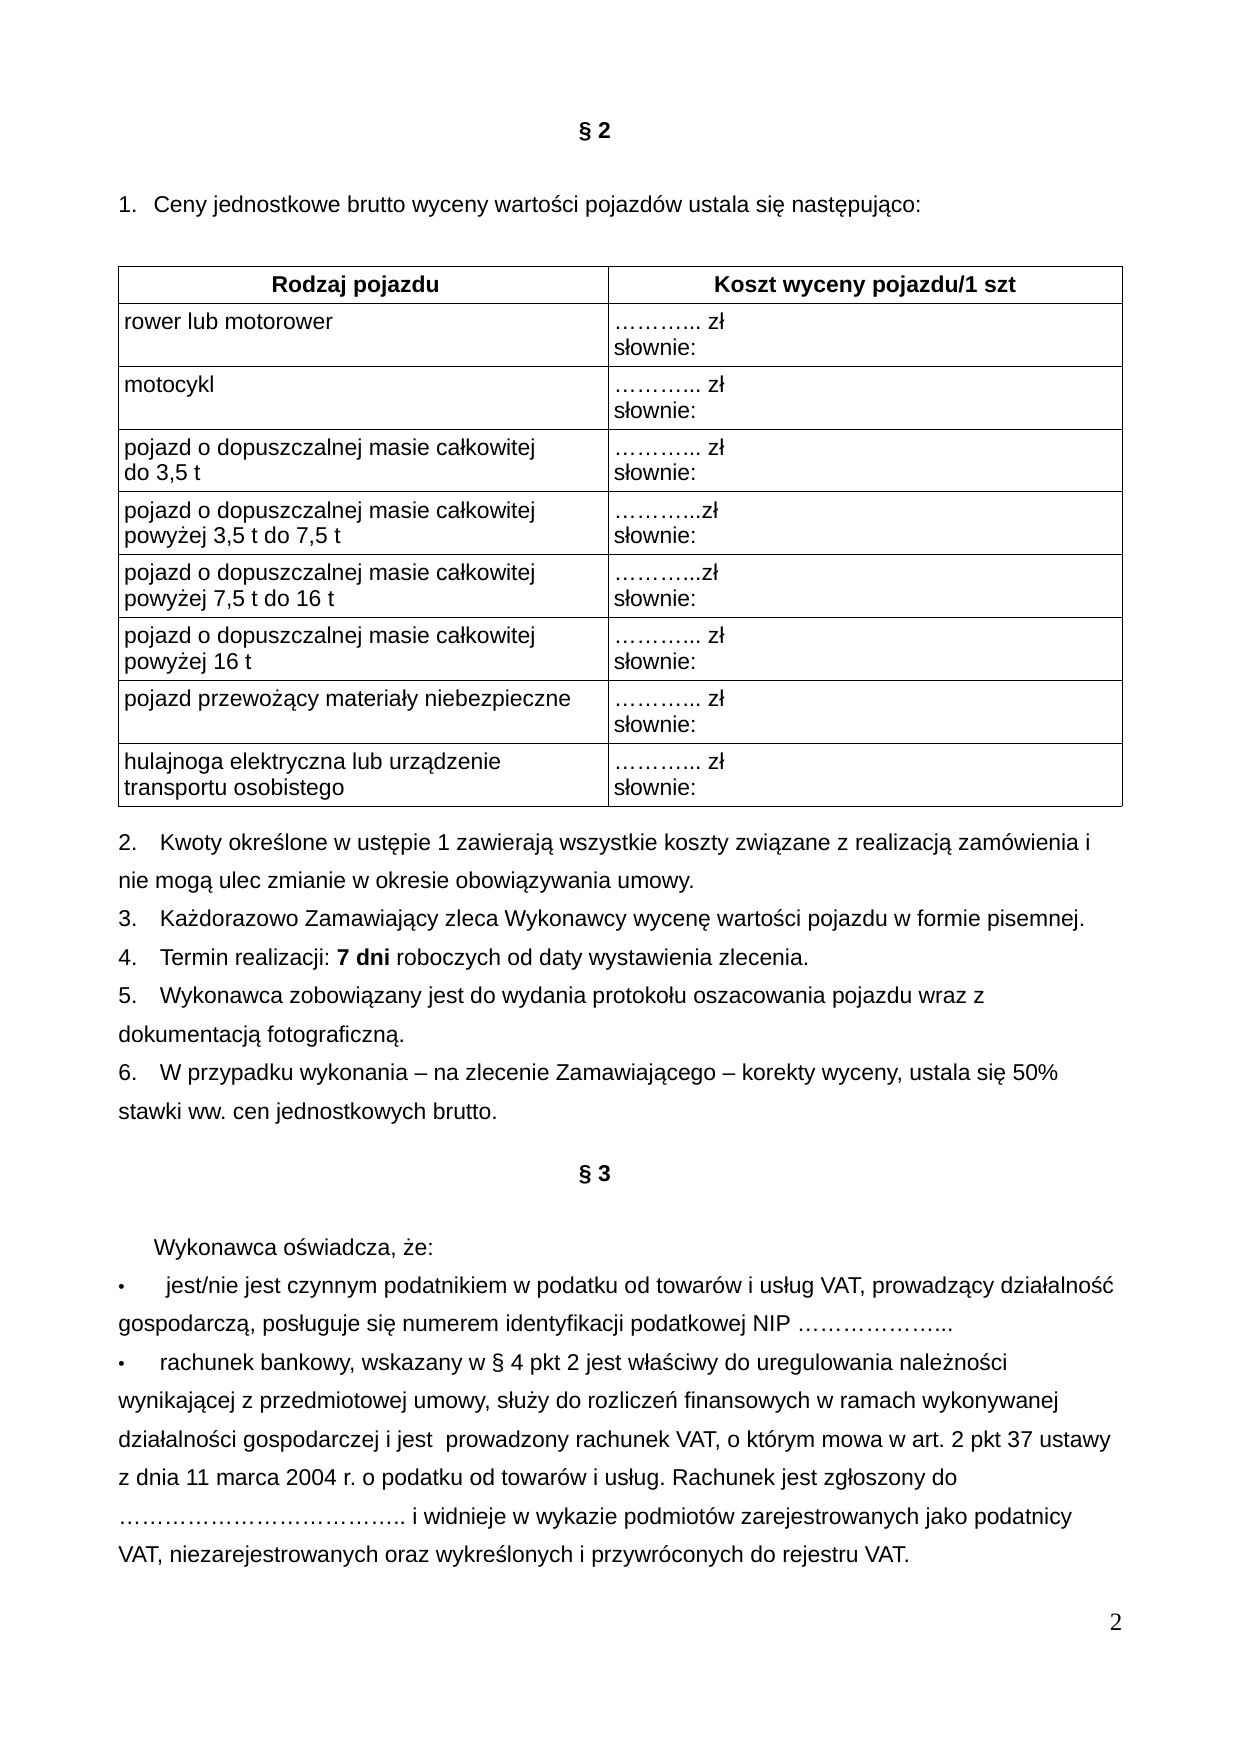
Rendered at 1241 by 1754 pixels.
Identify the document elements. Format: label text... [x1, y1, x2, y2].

list Wykonawca zobowiązany jest do wydania protokołu oszacowania pojazdu wraz z dokumentacją fotograficzną. [118, 983, 1122, 1047]
table_cell ………...zł słownie: [609, 492, 1122, 554]
list rachunek bankowy, wskazany w § 4 pkt 2 jest właściwy do uregulowania należności wynikającej z przedmiotowej umowy, służy do rozliczeń finansowych w ramach wykonywanej działalności gospodarczej i jest prowadzony rachunek VAT, o którym mowa w art. 2 pkt 37 ustawy z dnia 11 marca 2004 r. o podatku od towarów i usług. Rachunek jest zgłoszony do ……………………………….. i widnieje w wykazie podmiotów zarejestrowanych jako podatnicy VAT, niezarejestrowanych oraz wykreślonych i przywróconych do rejestru VAT. [118, 1349, 1122, 1567]
list Termin realizacji: 7 dni roboczych od daty wystawienia zlecenia. [118, 944, 1122, 970]
text § 2 [579, 118, 1122, 144]
table_cell ………... zł słownie: [609, 744, 1122, 806]
list W przypadku wykonania – na zlecenie Zamawiającego – korekty wyceny, ustala się 50% stawki ww. cen jednostkowych brutto. [118, 1060, 1122, 1124]
list Kwoty określone w ustępie 1 zawierają wszystkie koszty związane z realizacją zamówienia i nie mogą ulec zmianie w okresie obowiązywania umowy. [118, 829, 1122, 893]
table_cell pojazd o dopuszczalnej masie całkowitej powyżej 7,5 t do 16 t [119, 555, 608, 617]
table_cell rower lub motorower [119, 304, 608, 366]
table_cell pojazd o dopuszczalnej masie całkowitej do 3,5 t [119, 430, 608, 491]
table_cell pojazd przewożący materiały niebezpieczne [119, 681, 608, 743]
table_cell motocykl [119, 367, 608, 429]
table_cell ………...zł słownie: [609, 555, 1122, 617]
table_cell hulajnoga elektryczna lub urządzenie transportu osobistego [119, 744, 608, 806]
table_cell pojazd o dopuszczalnej masie całkowitej powyżej 3,5 t do 7,5 t [119, 492, 608, 554]
text § 3 [579, 1160, 1122, 1186]
table_cell ………... zł słownie: [609, 681, 1122, 743]
table_cell ………... zł słownie: [609, 430, 1122, 491]
text Wykonawca oświadcza, że: [118, 1234, 1122, 1260]
table_header Koszt wyceny pojazdu/1 szt [609, 267, 1122, 303]
table_cell pojazd o dopuszczalnej masie całkowitej powyżej 16 t [119, 618, 608, 680]
table_cell ………... zł słownie: [609, 618, 1122, 680]
table_header Rodzaj pojazdu [119, 267, 608, 303]
list Każdorazowo Zamawiający zleca Wykonawcy wycenę wartości pojazdu w formie pisemnej. [118, 906, 1122, 932]
table_cell ………... zł słownie: [609, 304, 1122, 366]
list jest/nie jest czynnym podatnikiem w podatku od towarów i usług VAT, prowadzący działalność gospodarczą, posługuje się numerem identyfikacji podatkowej NIP ………………... [118, 1273, 1122, 1337]
table_cell ………... zł słownie: [609, 367, 1122, 429]
list Ceny jednostkowe brutto wyceny wartości pojazdów ustala się następująco: [118, 192, 1122, 218]
